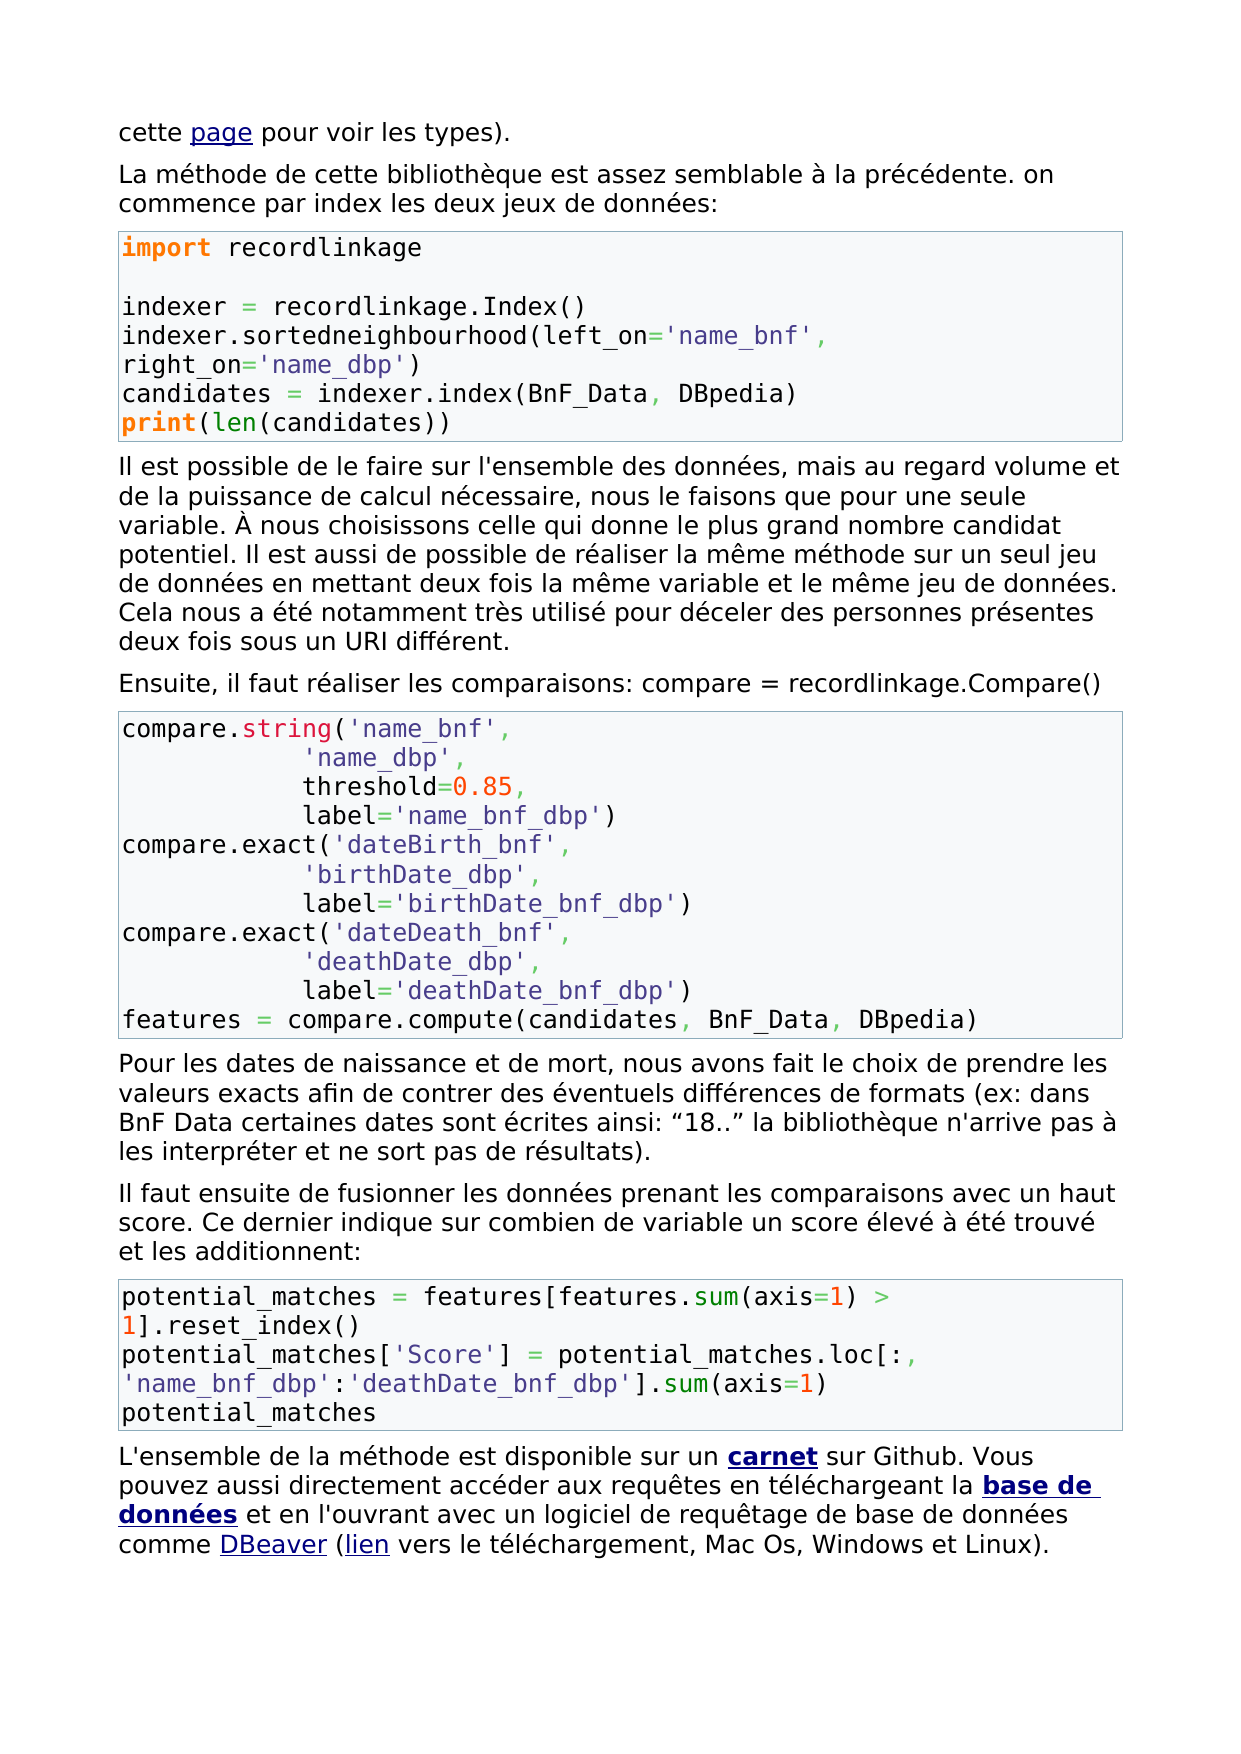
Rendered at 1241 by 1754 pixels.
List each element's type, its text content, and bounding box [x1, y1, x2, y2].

text import recordlinkage indexer = recordlinkage.Index() indexer.sortedneighbourhood(left_on='name_bnf', right_on='name_dbp') candidates = indexer.index(BnF_Data, DBpedia) print(len(candidates)) [119, 232, 1122, 441]
text L'ensemble de la méthode est disponible sur un carnet sur Github. Vous pouvez aussi directement accéder aux requêtes en téléchargeant la base de données et en l'ouvrant avec un logiciel de requêtage de base de données comme DBeaver (lien vers le téléchargement, Mac Os, Windows et Linux). [118, 1442, 1122, 1559]
text Il faut ensuite de fusionner les données prenant les comparaisons avec un haut score. Ce dernier indique sur combien de variable un score élevé à été trouvé et les additionnent: [118, 1179, 1122, 1266]
text Pour les dates de naissance et de mort, nous avons fait le choix de prendre les valeurs exacts afin de contrer des éventuels différences de formats (ex: dans BnF Data certaines dates sont écrites ainsi: “18..” la bibliothèque n'arrive pas à les interpréter et ne sort pas de résultats). [118, 1049, 1122, 1166]
text Ensuite, il faut réaliser les comparaisons: compare = recordlinkage.Compare() [118, 669, 1122, 698]
text cette page pour voir les types). [118, 118, 1122, 147]
text La méthode de cette bibliothèque est assez semblable à la précédente. on commence par index les deux jeux de données: [118, 160, 1122, 218]
text Il est possible de le faire sur l'ensemble des données, mais au regard volume et de la puissance de calcul nécessaire, nous le faisons que pour une seule variable. À nous choisissons celle qui donne le plus grand nombre candidat potentiel. Il est aussi de possible de réaliser la même méthode sur un seul jeu de données en mettant deux fois la même variable et le même jeu de données. Cela nous a été notamment très utilisé pour déceler des personnes présentes deux fois sous un URI différent. [118, 453, 1122, 657]
text compare.string('name_bnf', 'name_dbp', threshold=0.85, label='name_bnf_dbp') compare.exact('dateBirth_bnf', 'birthDate_dbp', label='birthDate_bnf_dbp') compare.exact('dateDeath_bnf', 'deathDate_dbp', label='deathDate_bnf_dbp') features = compare.compute(candidates, BnF_Data, DBpedia) [119, 712, 1122, 1038]
text potential_matches = features[features.sum(axis=1) > 1].reset_index() potential_matches['Score'] = potential_matches.loc[:, 'name_bnf_dbp':'deathDate_bnf_dbp'].sum(axis=1) potential_matches [119, 1280, 1122, 1430]
